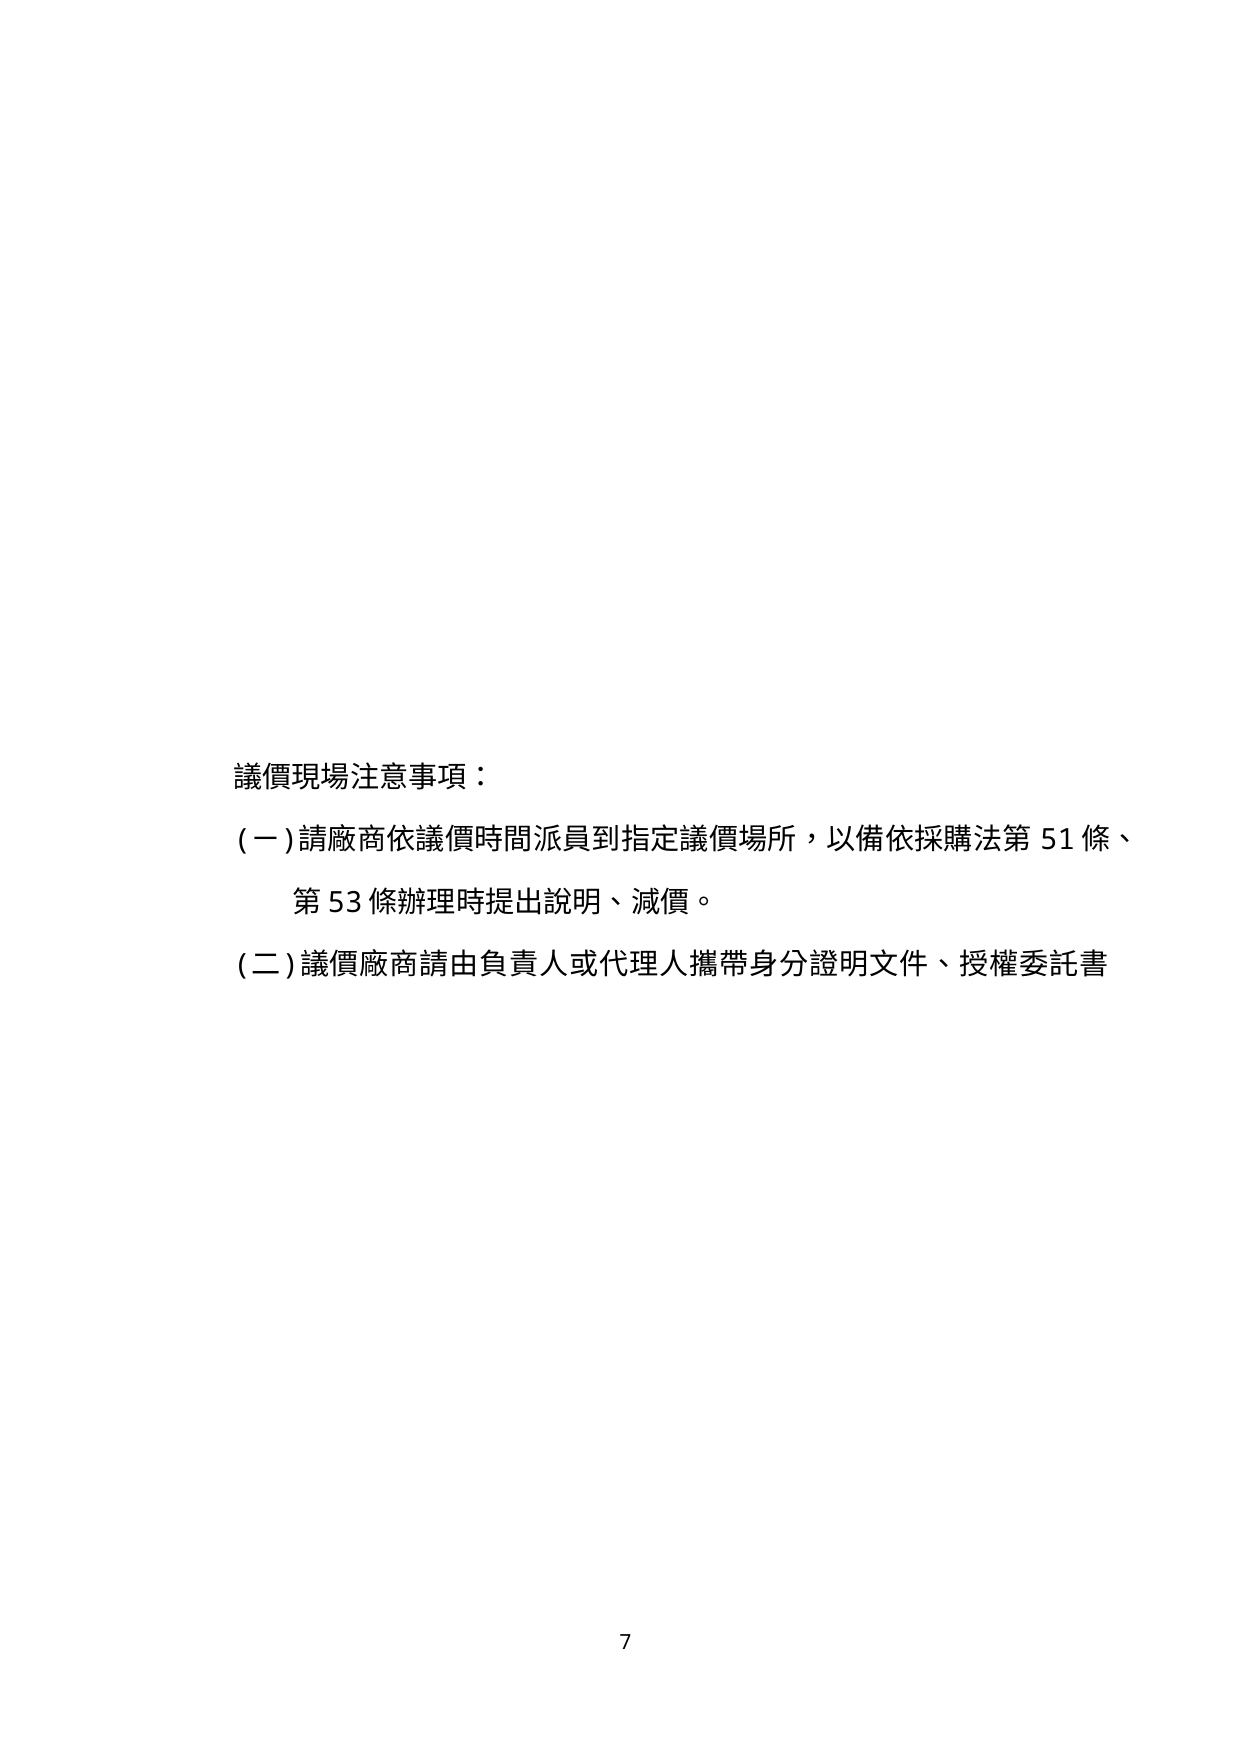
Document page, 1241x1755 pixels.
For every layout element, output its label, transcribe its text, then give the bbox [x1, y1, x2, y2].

text (二)議價廠商請由負責人或代理人攜帶身分證明文件、授權委託書 [233, 920, 1110, 983]
text (ㄧ)請廠商依議價時間派員到指定議價場所，以備依採購法第51條、第53條辦理時提出說明、減價。 [233, 795, 1110, 920]
text 議價現場注意事項： [233, 733, 1110, 795]
